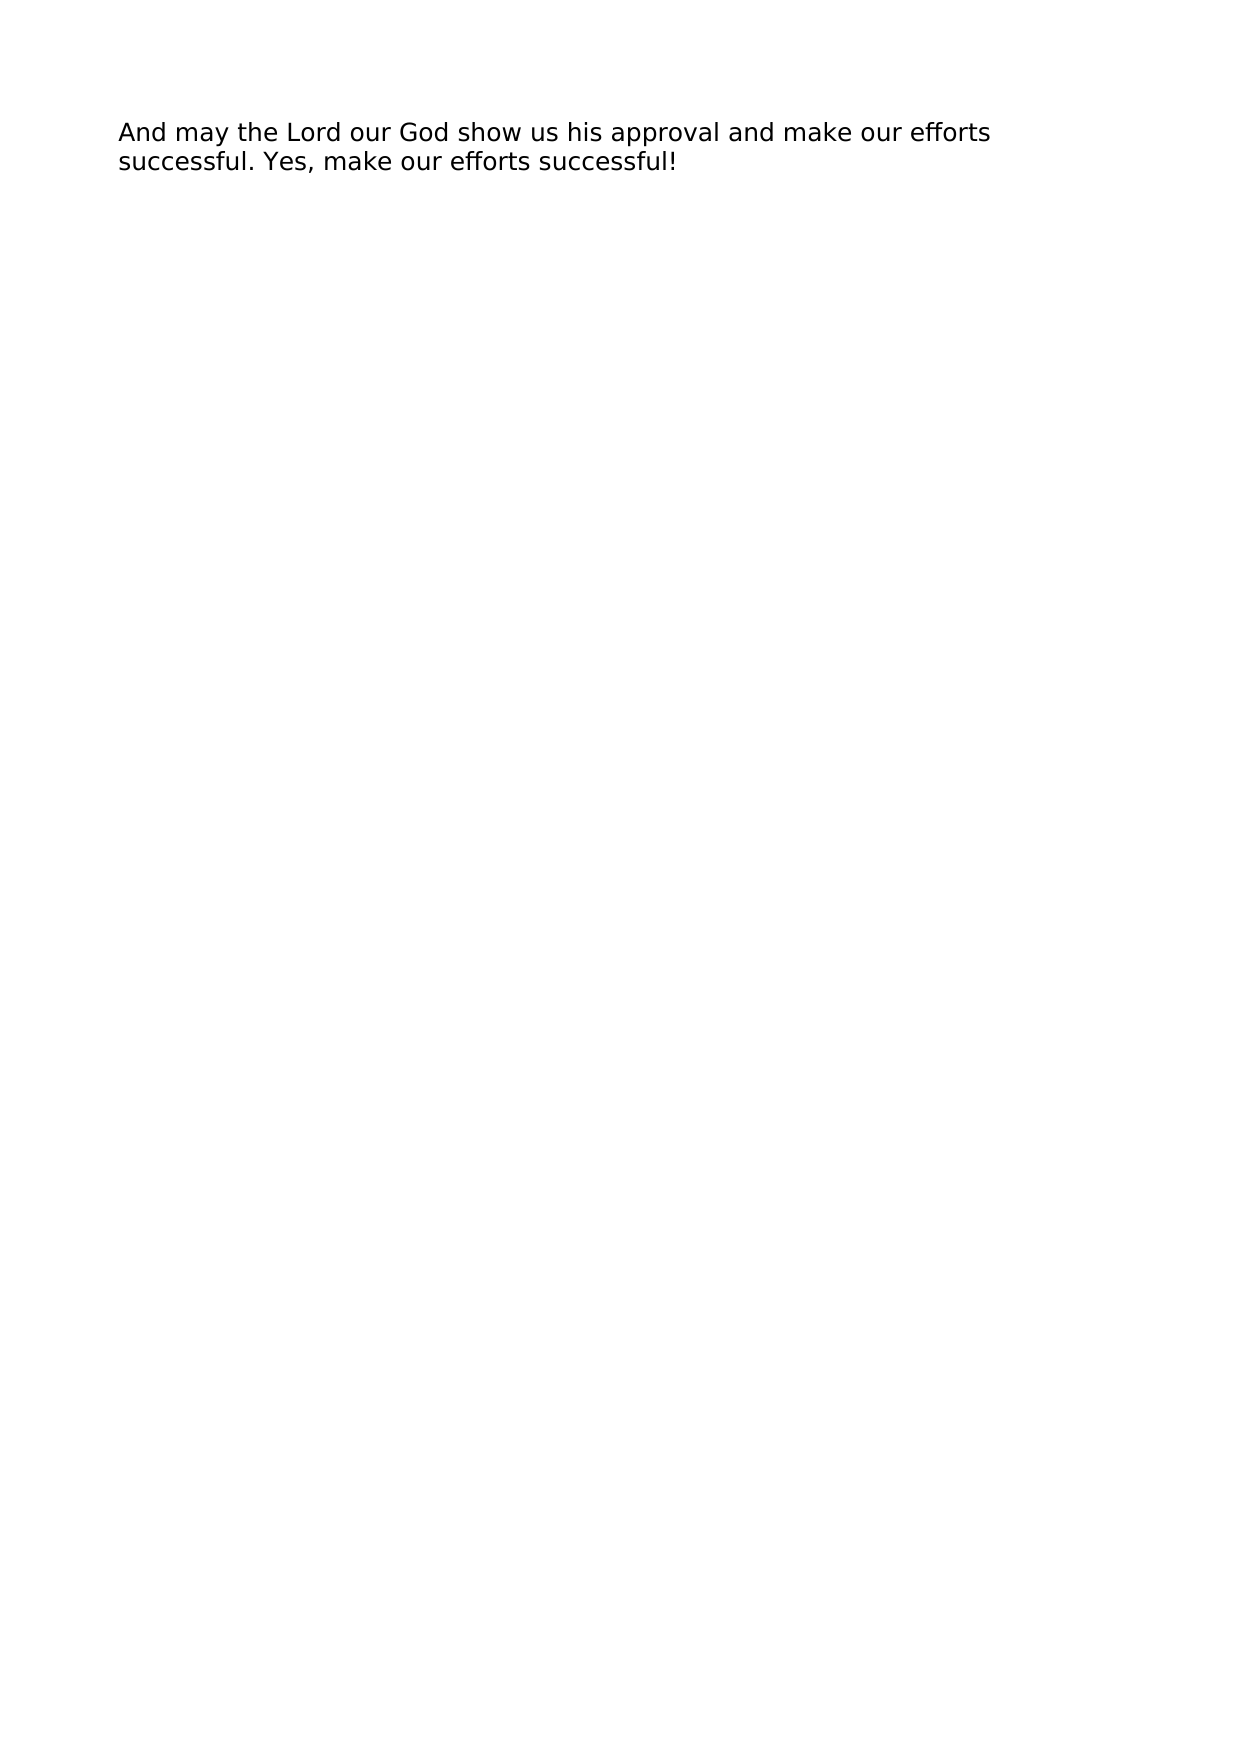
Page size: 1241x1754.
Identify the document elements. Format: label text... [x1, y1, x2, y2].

text And may the Lord our God show us his approval and make our efforts successful. Yes, make our efforts successful! [118, 118, 1122, 176]
